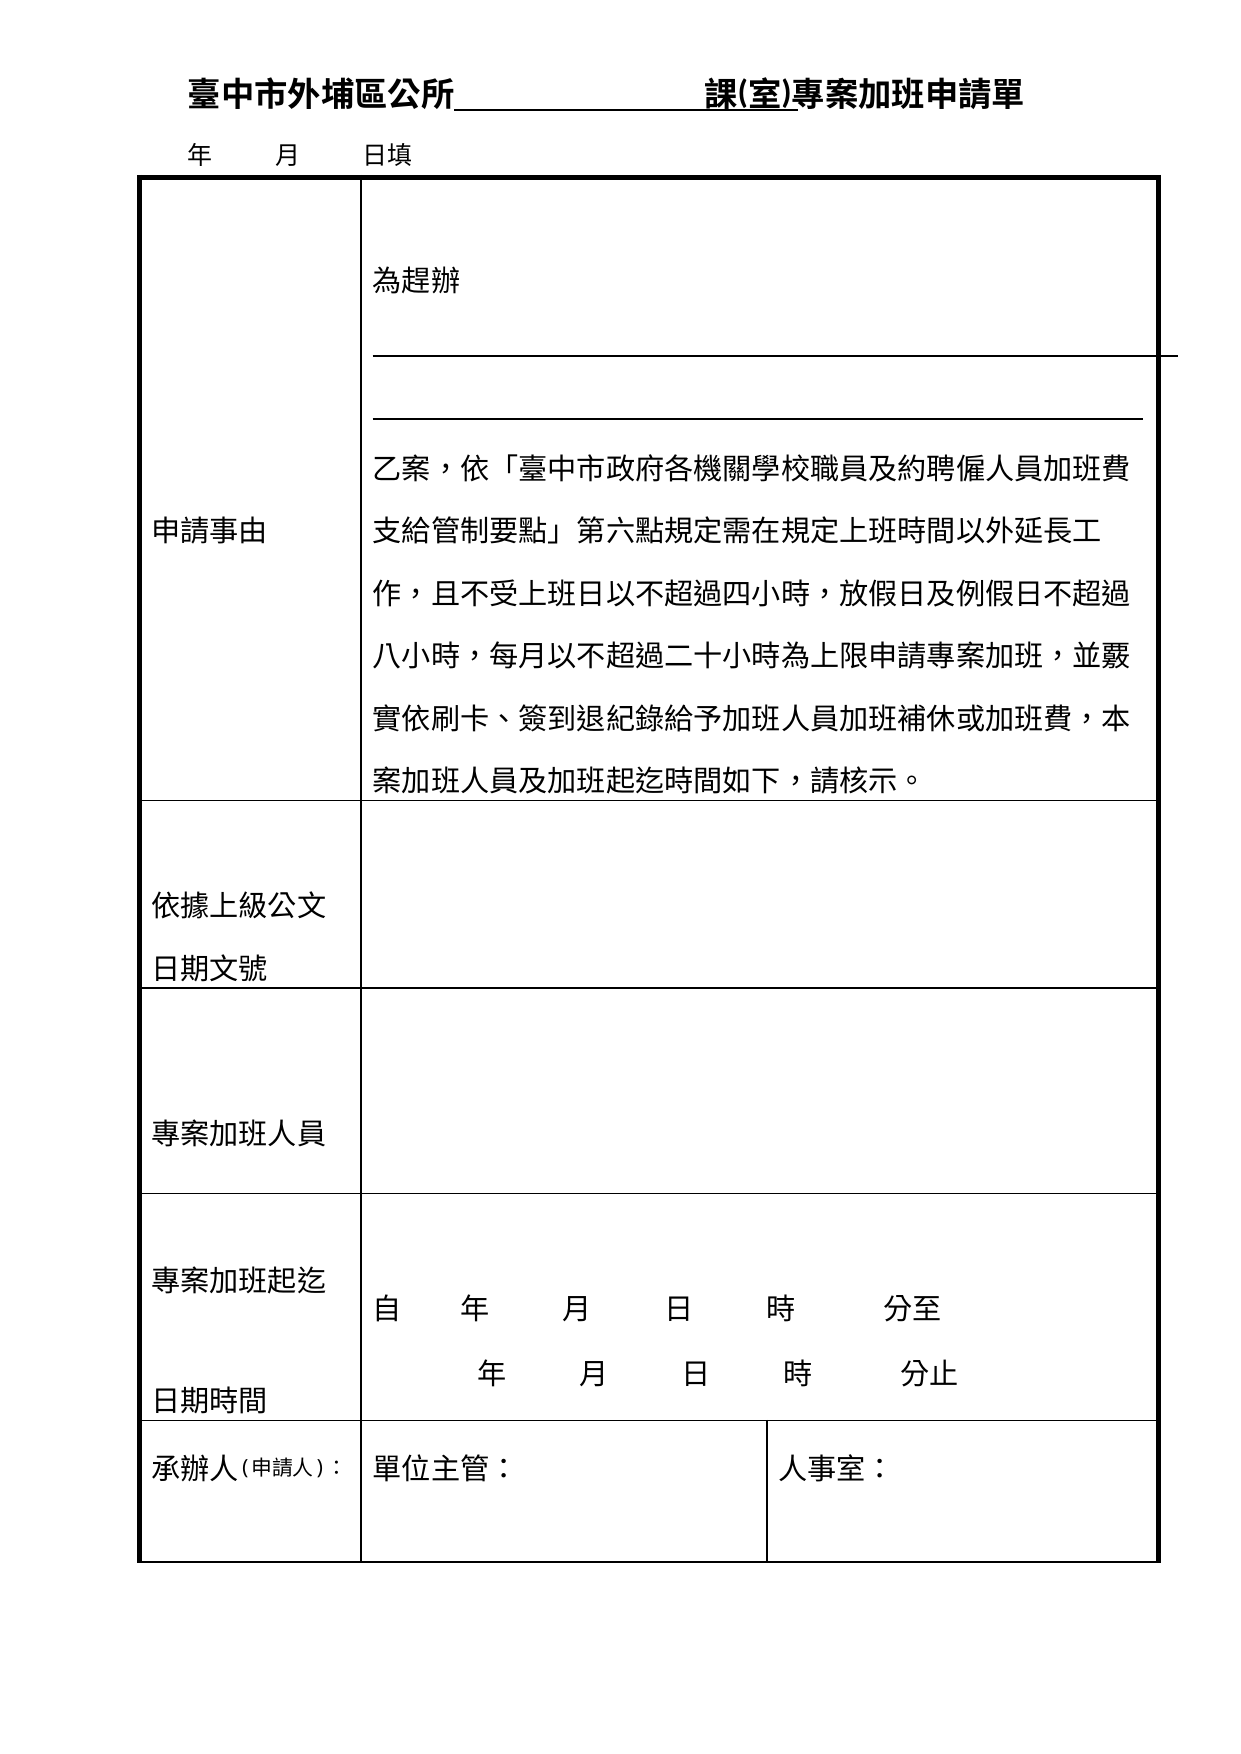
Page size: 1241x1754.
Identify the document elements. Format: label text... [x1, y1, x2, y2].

table_cell 承辦人(申請人)： [142, 1421, 360, 1561]
table_header 為趕辦 乙案，依「臺中市政府各機關學校職員及約聘僱人員加班費支給管制要點」第六點規定需在規定上班時間以外延長工作，且不受上班日以不超過四小時，放假日及例假日不超過八小時，每月以不超過二十小時為上限申請專案加班，並覈實依刷卡、簽到退紀錄給予加班人員加班補休或加班費，本案加班人員及加班起迄時間如下，請核示。 [362, 180, 1156, 800]
table_cell [362, 989, 1156, 1193]
table_cell 專案加班起迄 日期時間 [142, 1194, 360, 1420]
table_header 申請事由 [142, 180, 360, 800]
text 臺中市外埔區公所 課(室)專案加班申請單 年 月 日填 [187, 50, 1143, 175]
table_cell 依據上級公文 日期文號 [142, 801, 360, 987]
table_cell 自 年 月 日 時 分至 年 月 日 時 分止 [362, 1194, 1156, 1420]
table_cell 專案加班人員 [142, 989, 360, 1193]
table_cell 單位主管： [362, 1421, 766, 1561]
table_cell [362, 801, 1156, 987]
table_cell 人事室： [768, 1421, 1156, 1561]
